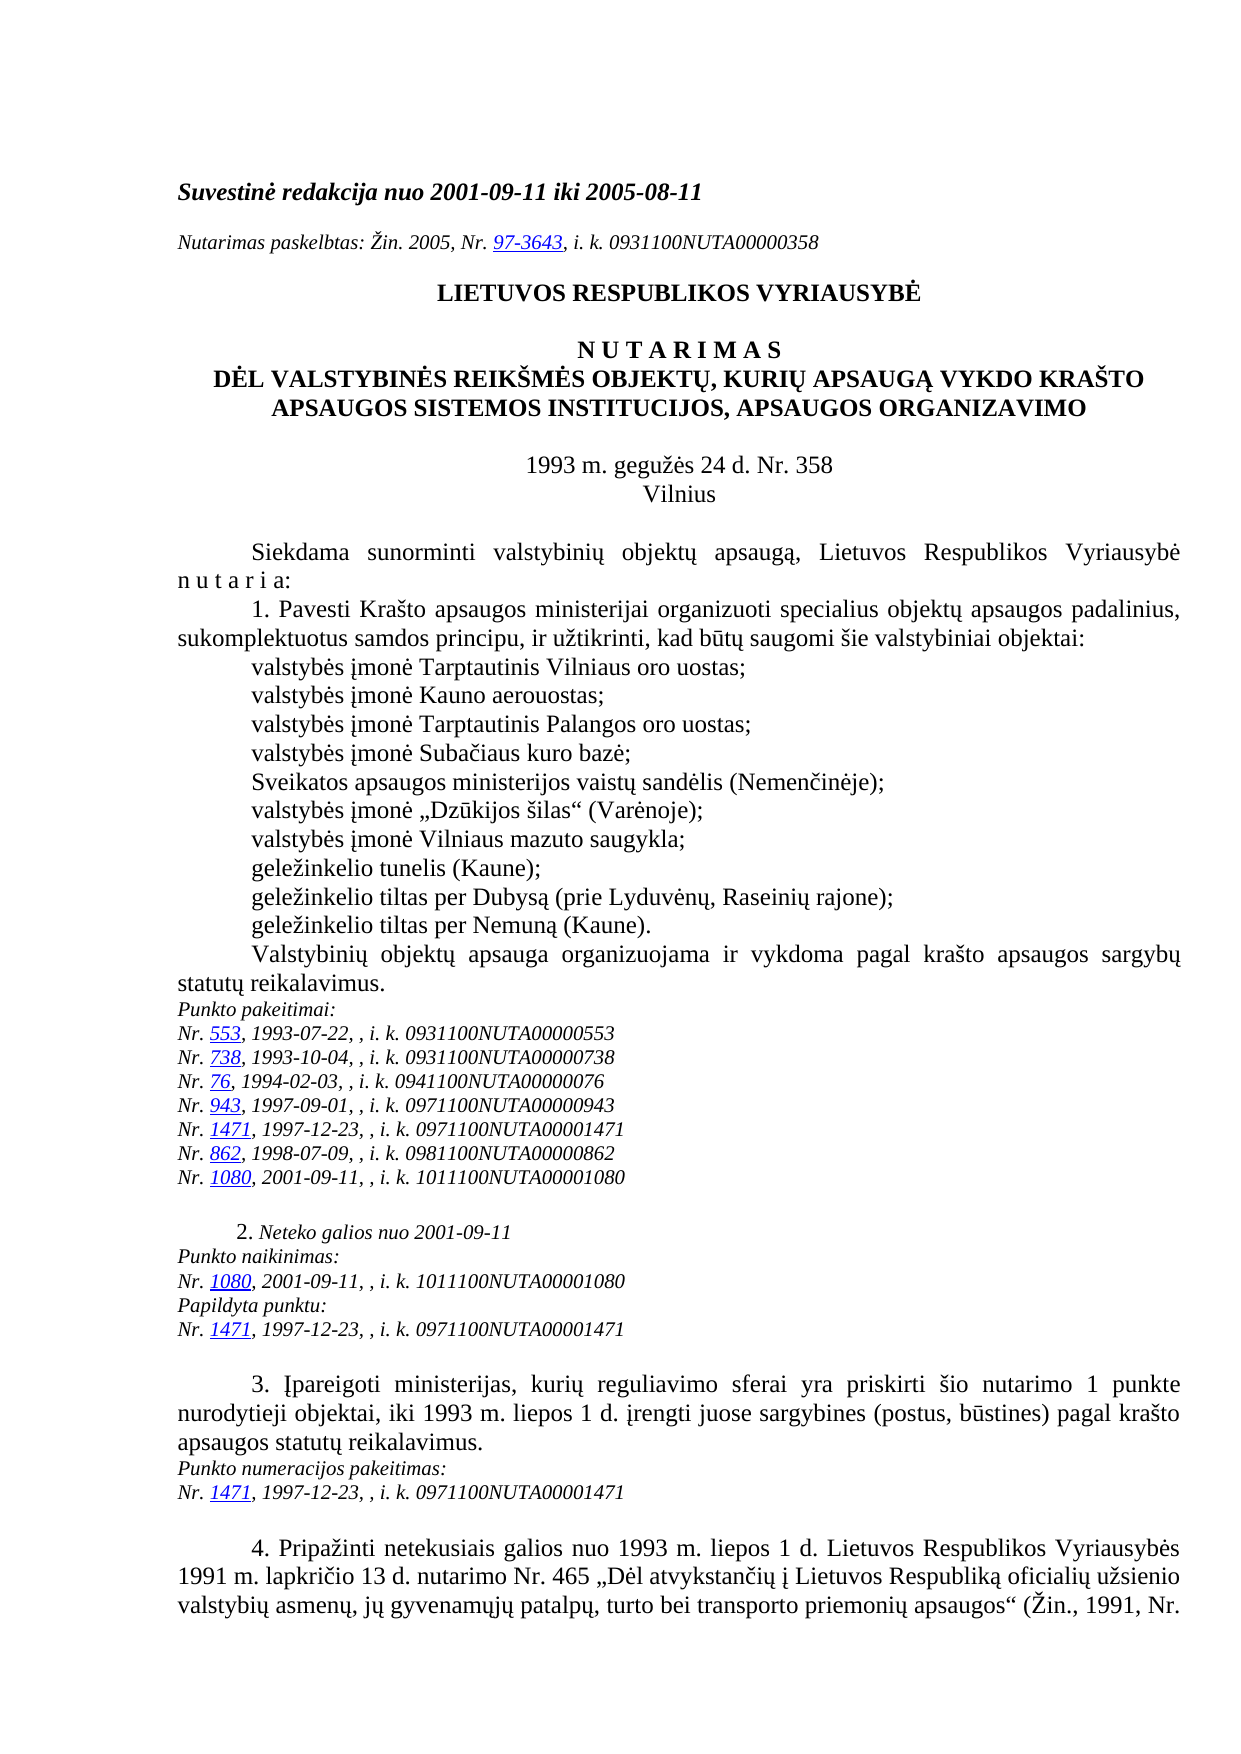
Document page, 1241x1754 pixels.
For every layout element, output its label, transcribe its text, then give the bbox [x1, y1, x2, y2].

text Nutarimas paskelbtas: Žin. 2005, Nr. 97-3643, i. k. 0931100NUTA00000358 [177, 230, 1181, 254]
text Nr. 943, 1997-09-01, , i. k. 0971100NUTA00000943 [177, 1093, 1181, 1117]
text Nr. 76, 1994-02-03, , i. k. 0941100NUTA00000076 [177, 1069, 1181, 1093]
text valstybės įmonė Vilniaus mazuto saugykla; [177, 824, 1181, 853]
text 3. Įpareigoti ministerijas, kurių reguliavimo sferai yra priskirti šio nutarimo 1 punkte nurodytieji objektai, iki 1993 m. liepos 1 d. įrengti juose sargybines (postus, būstines) pagal krašto apsaugos statutų reikalavimus. [177, 1369, 1181, 1456]
text Punkto pakeitimai: [177, 997, 1181, 1021]
text N U T A R I M A S [177, 336, 1181, 364]
text valstybės įmonė Kauno aerouostas; [177, 681, 1181, 709]
text 4. Pripažinti netekusiais galios nuo 1993 m. liepos 1 d. Lietuvos Respublikos Vyriausybės 1991 m. lapkričio 13 d. nutarimo Nr. 465 „Dėl atvykstančių į Lietuvos Respubliką oficialių užsienio valstybių asmenų, jų gyvenamųjų patalpų, turto bei transporto priemonių apsaugos“ (Žin., 1991, Nr. [177, 1533, 1181, 1619]
text Vilnius [177, 479, 1181, 508]
text Nr. 1471, 1997-12-23, , i. k. 0971100NUTA00001471 [177, 1117, 1181, 1141]
text Suvestinė redakcija nuo 2001-09-11 iki 2005-08-11 [177, 177, 1181, 206]
text geležinkelio tunelis (Kaune); [177, 853, 1181, 882]
text Nr. 738, 1993-10-04, , i. k. 0931100NUTA00000738 [177, 1045, 1181, 1069]
text valstybės įmonė Subačiaus kuro bazė; [177, 738, 1181, 767]
text 1. Pavesti Krašto apsaugos ministerijai organizuoti specialius objektų apsaugos padalinius, sukomplektuotus samdos principu, ir užtikrinti, kad būtų saugomi šie valstybiniai objektai: [177, 594, 1181, 652]
text valstybės įmonė Tarptautinis Palangos oro uostas; [177, 709, 1181, 738]
text valstybės įmonė Tarptautinis Vilniaus oro uostas; [177, 652, 1181, 681]
text Siekdama sunorminti valstybinių objektų apsaugą, Lietuvos Respublikos Vyriausybė nutaria: [177, 537, 1181, 594]
text Valstybinių objektų apsauga organizuojama ir vykdoma pagal krašto apsaugos sargybų statutų reikalavimus. [177, 939, 1181, 997]
text Papildyta punktu: [177, 1293, 1181, 1317]
text DĖL VALSTYBINĖS REIKŠMĖS OBJEKTŲ, KURIŲ APSAUGĄ VYKDO KRAŠTO APSAUGOS SISTEMOS INSTITUCIJOS, APSAUGOS ORGANIZAVIMO [177, 364, 1181, 422]
text Nr. 1471, 1997-12-23, , i. k. 0971100NUTA00001471 [177, 1317, 1181, 1341]
text Sveikatos apsaugos ministerijos vaistų sandėlis (Nemenčinėje); [177, 767, 1181, 796]
text Nr. 553, 1993-07-22, , i. k. 0931100NUTA00000553 [177, 1021, 1181, 1045]
text Nr. 1080, 2001-09-11, , i. k. 1011100NUTA00001080 [177, 1268, 1181, 1293]
text valstybės įmonė „Dzūkijos šilas“ (Varėnoje); [177, 796, 1181, 824]
text 2. Neteko galios nuo 2001-09-11 [177, 1218, 1181, 1244]
text 1993 m. gegužės 24 d. Nr. 358 [177, 451, 1181, 479]
text Nr. 1080, 2001-09-11, , i. k. 1011100NUTA00001080 [177, 1165, 1181, 1189]
text geležinkelio tiltas per Nemuną (Kaune). [177, 911, 1181, 939]
text Nr. 862, 1998-07-09, , i. k. 0981100NUTA00000862 [177, 1141, 1181, 1165]
text Punkto numeracijos pakeitimas: [177, 1456, 1181, 1480]
text geležinkelio tiltas per Dubysą (prie Lyduvėnų, Raseinių rajone); [177, 882, 1181, 911]
text Nr. 1471, 1997-12-23, , i. k. 0971100NUTA00001471 [177, 1480, 1181, 1504]
text LIETUVOS RESPUBLIKOS VYRIAUSYBĖ [177, 278, 1181, 307]
text Punkto naikinimas: [177, 1244, 1181, 1268]
